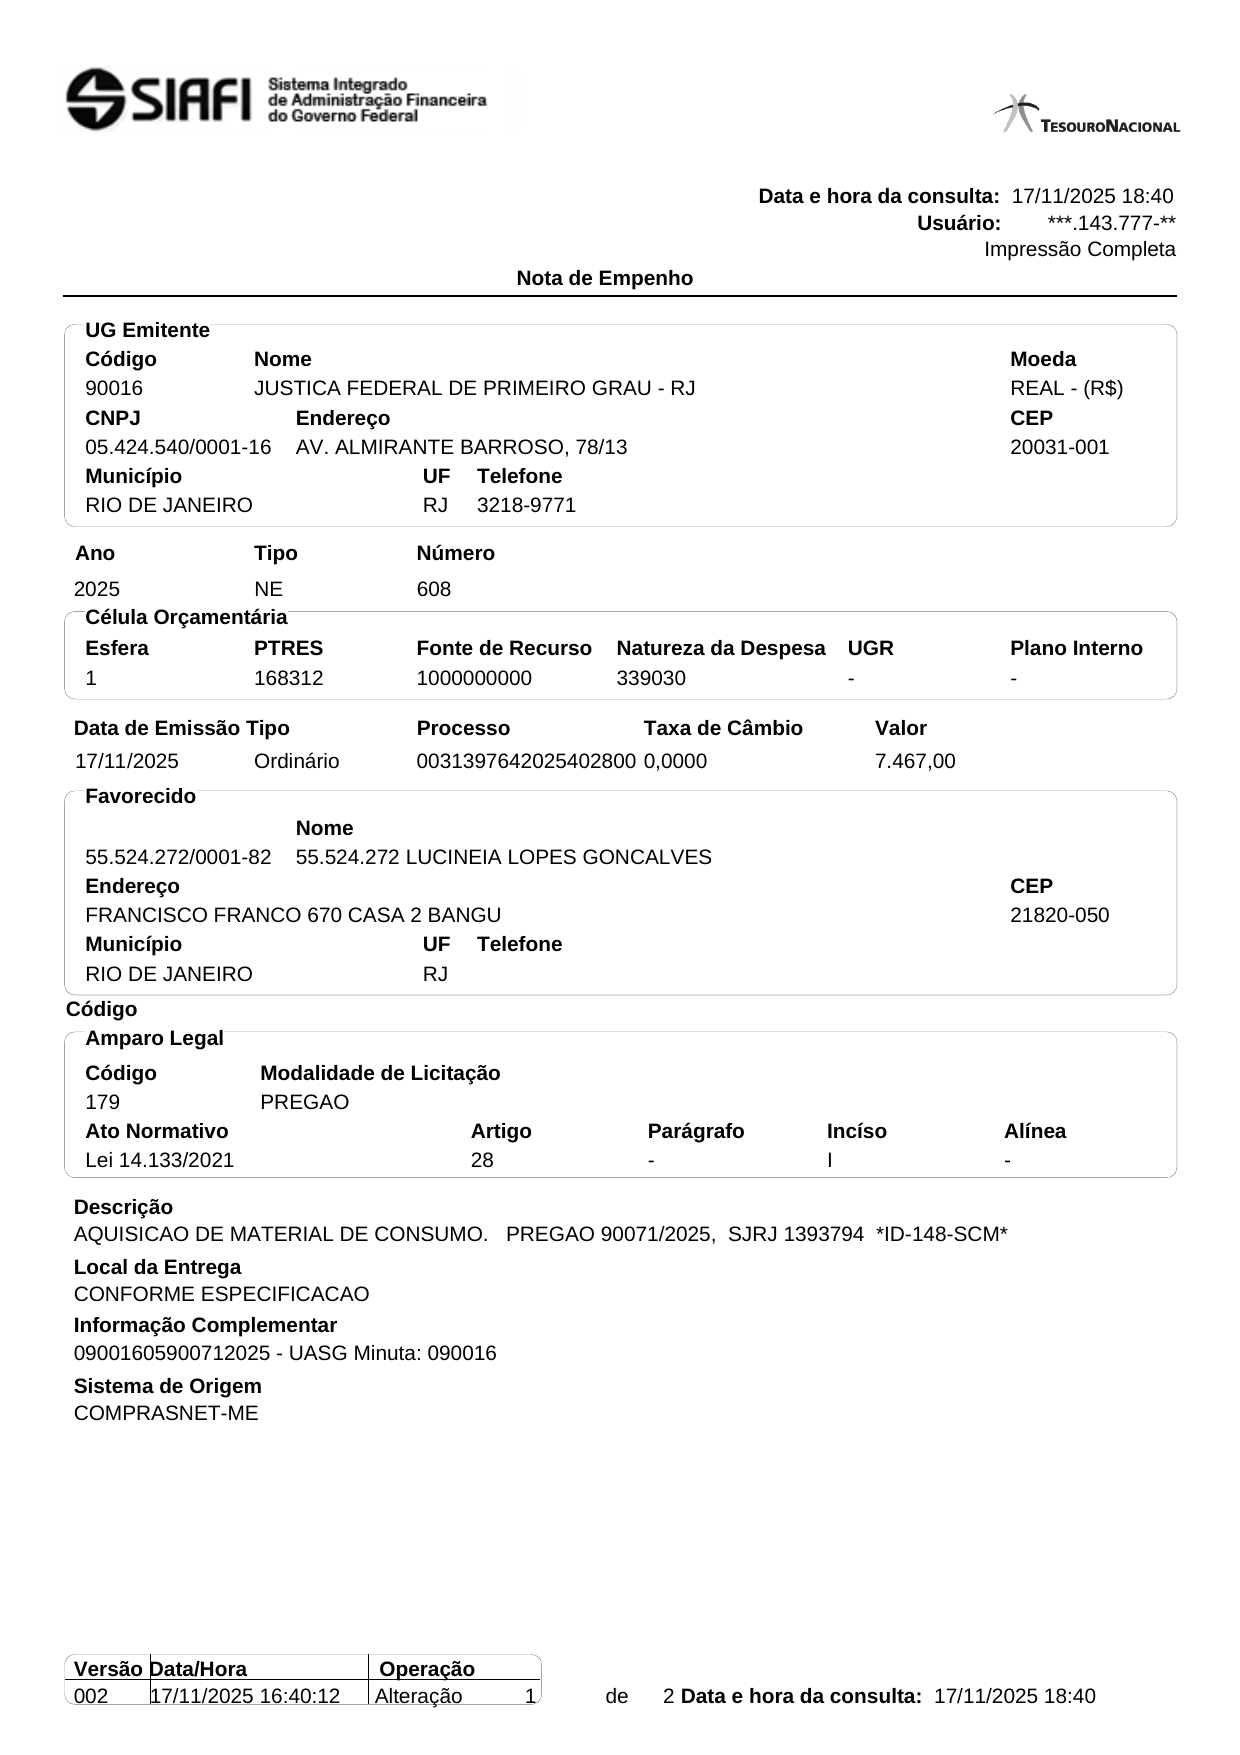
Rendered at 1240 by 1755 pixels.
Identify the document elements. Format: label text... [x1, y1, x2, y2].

text Data e hora da consulta: 17/11/2025 18:40 [75, 183, 1174, 207]
text 002 17/11/2025 16:40:12 Alteração 1 de 2 Data e hora da consulta: 17/11/2025 18:40 [73, 1684, 1175, 1708]
text Impressão Completa [75, 237, 1176, 261]
text Sistema de Origem [73, 1374, 1175, 1398]
text Local da Entrega [73, 1255, 1175, 1279]
text Código [64, 988, 1175, 1021]
text [540, 1657, 1175, 1681]
text Informação Complementar [73, 1313, 1175, 1337]
text Operação [369, 1657, 541, 1681]
text Data de Emissão Tipo Processo Taxa de Câmbio Valor [73, 716, 1175, 740]
text Descrição [73, 1194, 1175, 1218]
text Código [65, 791, 1175, 994]
text Código [64, 747, 1175, 798]
text Usuário: ***.143.777-** [75, 210, 1176, 234]
text CONFORME ESPECIFICACAO [73, 1282, 1175, 1306]
text Versão [73, 1657, 150, 1679]
text COMPRASNET-ME [73, 1401, 1175, 1425]
text Data/Hora [151, 1657, 368, 1679]
text AQUISICAO DE MATERIAL DE CONSUMO. PREGAO 90071/2025, SJRJ 1393794 *ID-148-SCM* [73, 1222, 1175, 1246]
text 09001605900712025 - UASG Minuta: 090016 [73, 1340, 1175, 1364]
text 2025 NE 608 [73, 577, 1175, 601]
